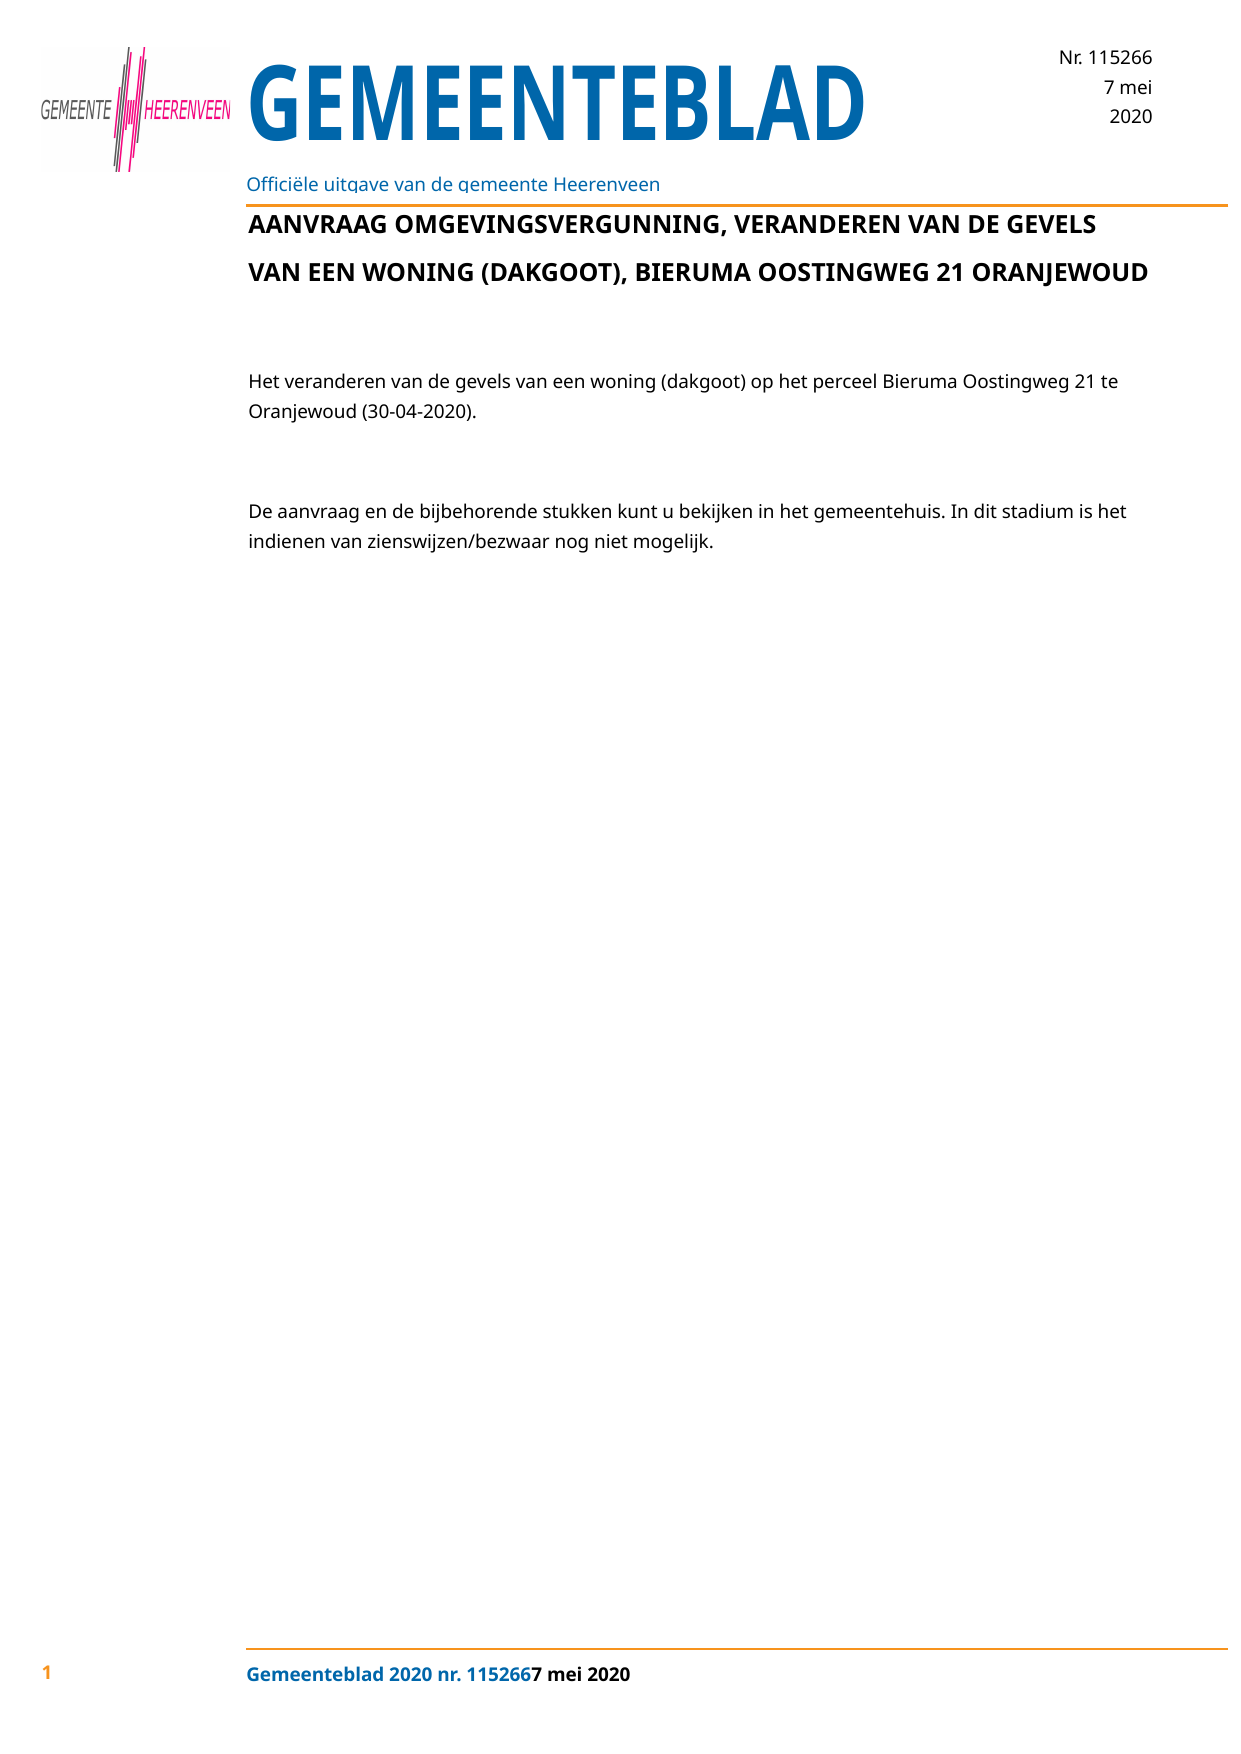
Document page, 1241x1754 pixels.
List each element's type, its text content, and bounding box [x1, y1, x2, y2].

text De aanvraag en de bijbehorende stukken kunt u bekijken in het gemeentehuis. In dit stadium is het indienen van zienswijzen/bezwaar nog niet mogelijk. [248, 499, 1152, 554]
text Het veranderen van de gevels van een woning (dakgoot) op het perceel Bieruma Oostingweg 21 te Oranjewoud (30-04-2020). [248, 368, 1152, 424]
picture [41, 47, 231, 172]
text AANVRAAG OMGEVINGSVERGUNNING, VERANDEREN VAN DE GEVELS VAN EEN WONING (DAKGOOT), BIERUMA OOSTINGWEG 21 ORANJEWOUD [248, 207, 1152, 288]
